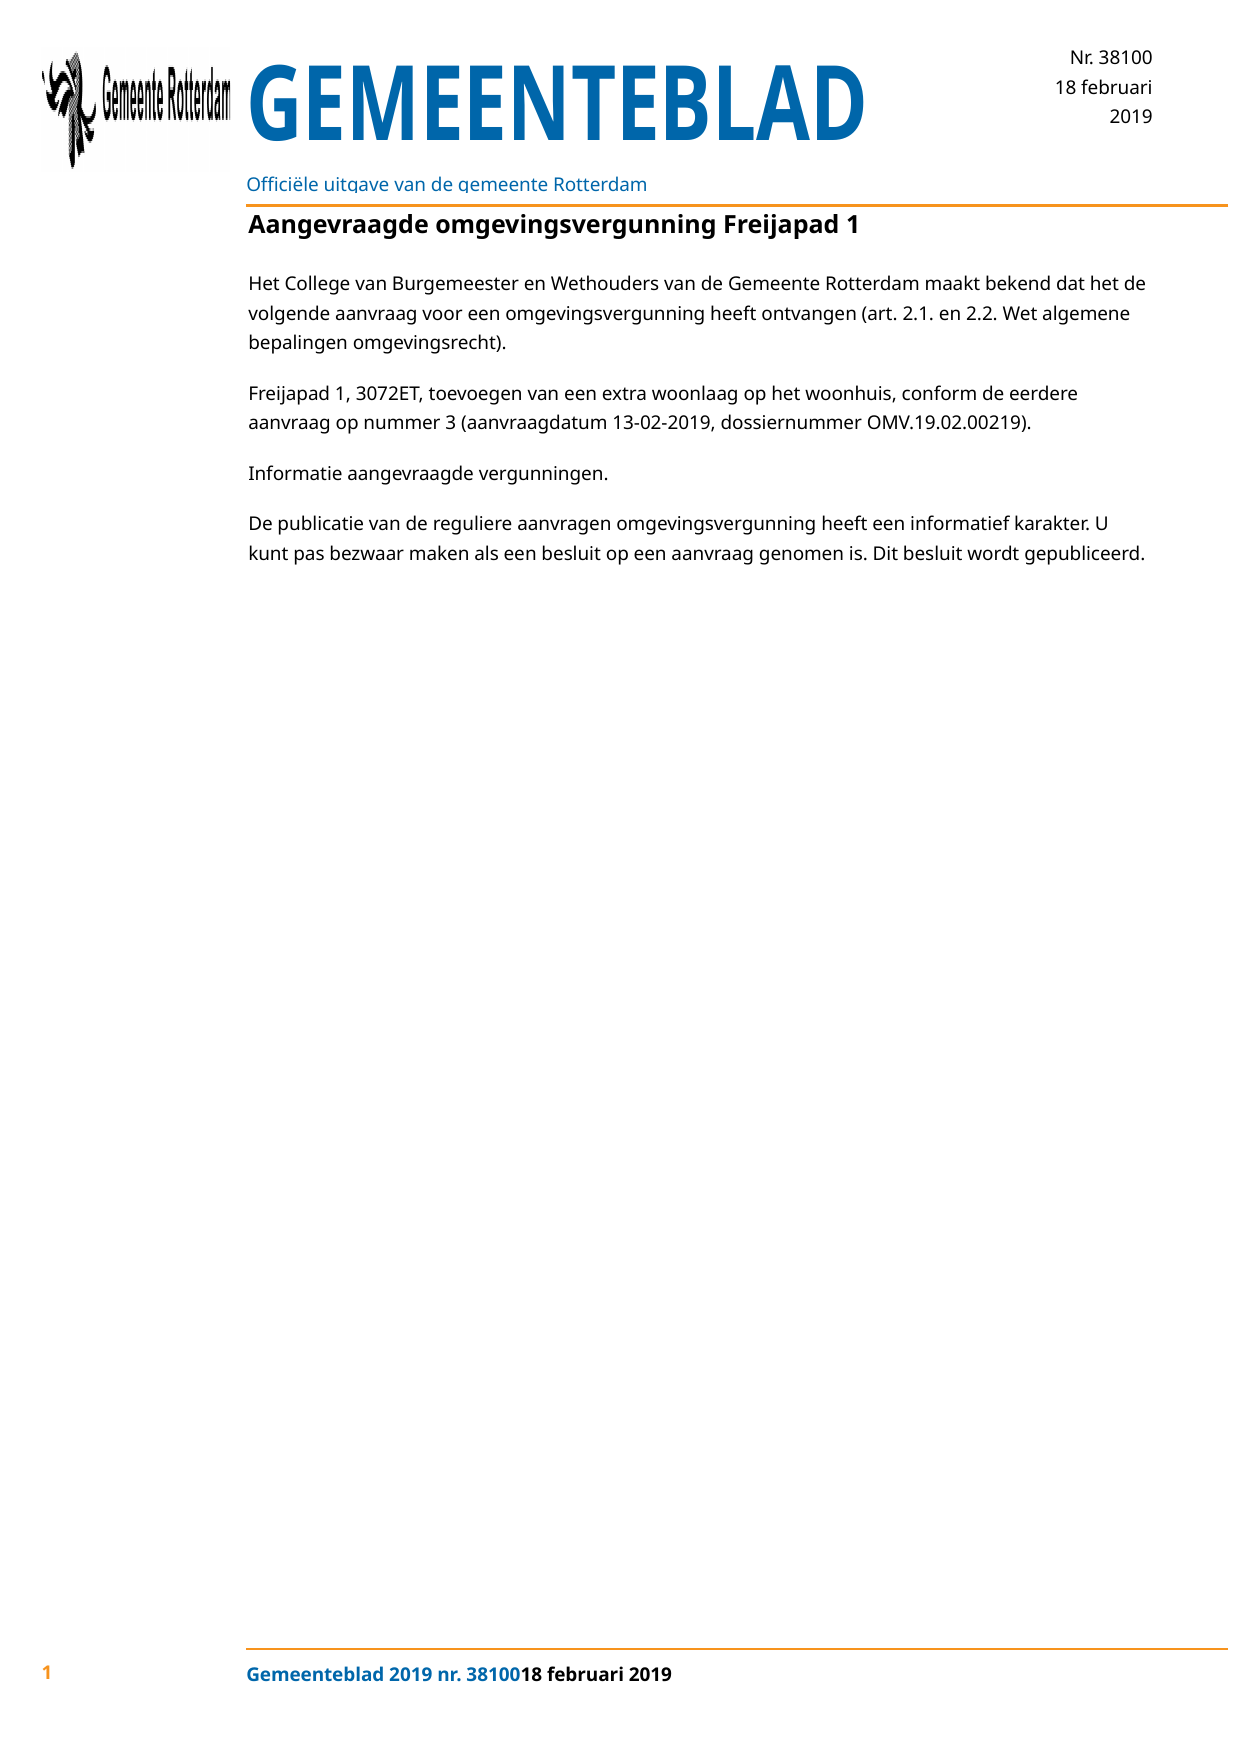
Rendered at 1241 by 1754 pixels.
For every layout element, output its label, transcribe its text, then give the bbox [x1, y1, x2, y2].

text Aangevraagde omgevingsvergunning Freijapad 1 [248, 207, 1152, 241]
text Informatie aangevraagde vergunningen. [248, 460, 1152, 486]
picture [41, 47, 231, 172]
text Het College van Burgemeester en Wethouders van de Gemeente Rotterdam maakt bekend dat het de volgende aanvraag voor een omgevingsvergunning heeft ontvangen (art. 2.1. en 2.2. Wet algemene bepalingen omgevingsrecht). [248, 270, 1152, 355]
text De publicatie van de reguliere aanvragen omgevingsvergunning heeft een informatief karakter. U kunt pas bezwaar maken als een besluit op een aanvraag genomen is. Dit besluit wordt gepubliceerd. [248, 510, 1152, 566]
text Freijapad 1, 3072ET, toevoegen van een extra woonlaag op het woonhuis, conform de eerdere aanvraag op nummer 3 (aanvraagdatum 13-02-2019, dossiernummer OMV.19.02.00219). [248, 380, 1152, 435]
